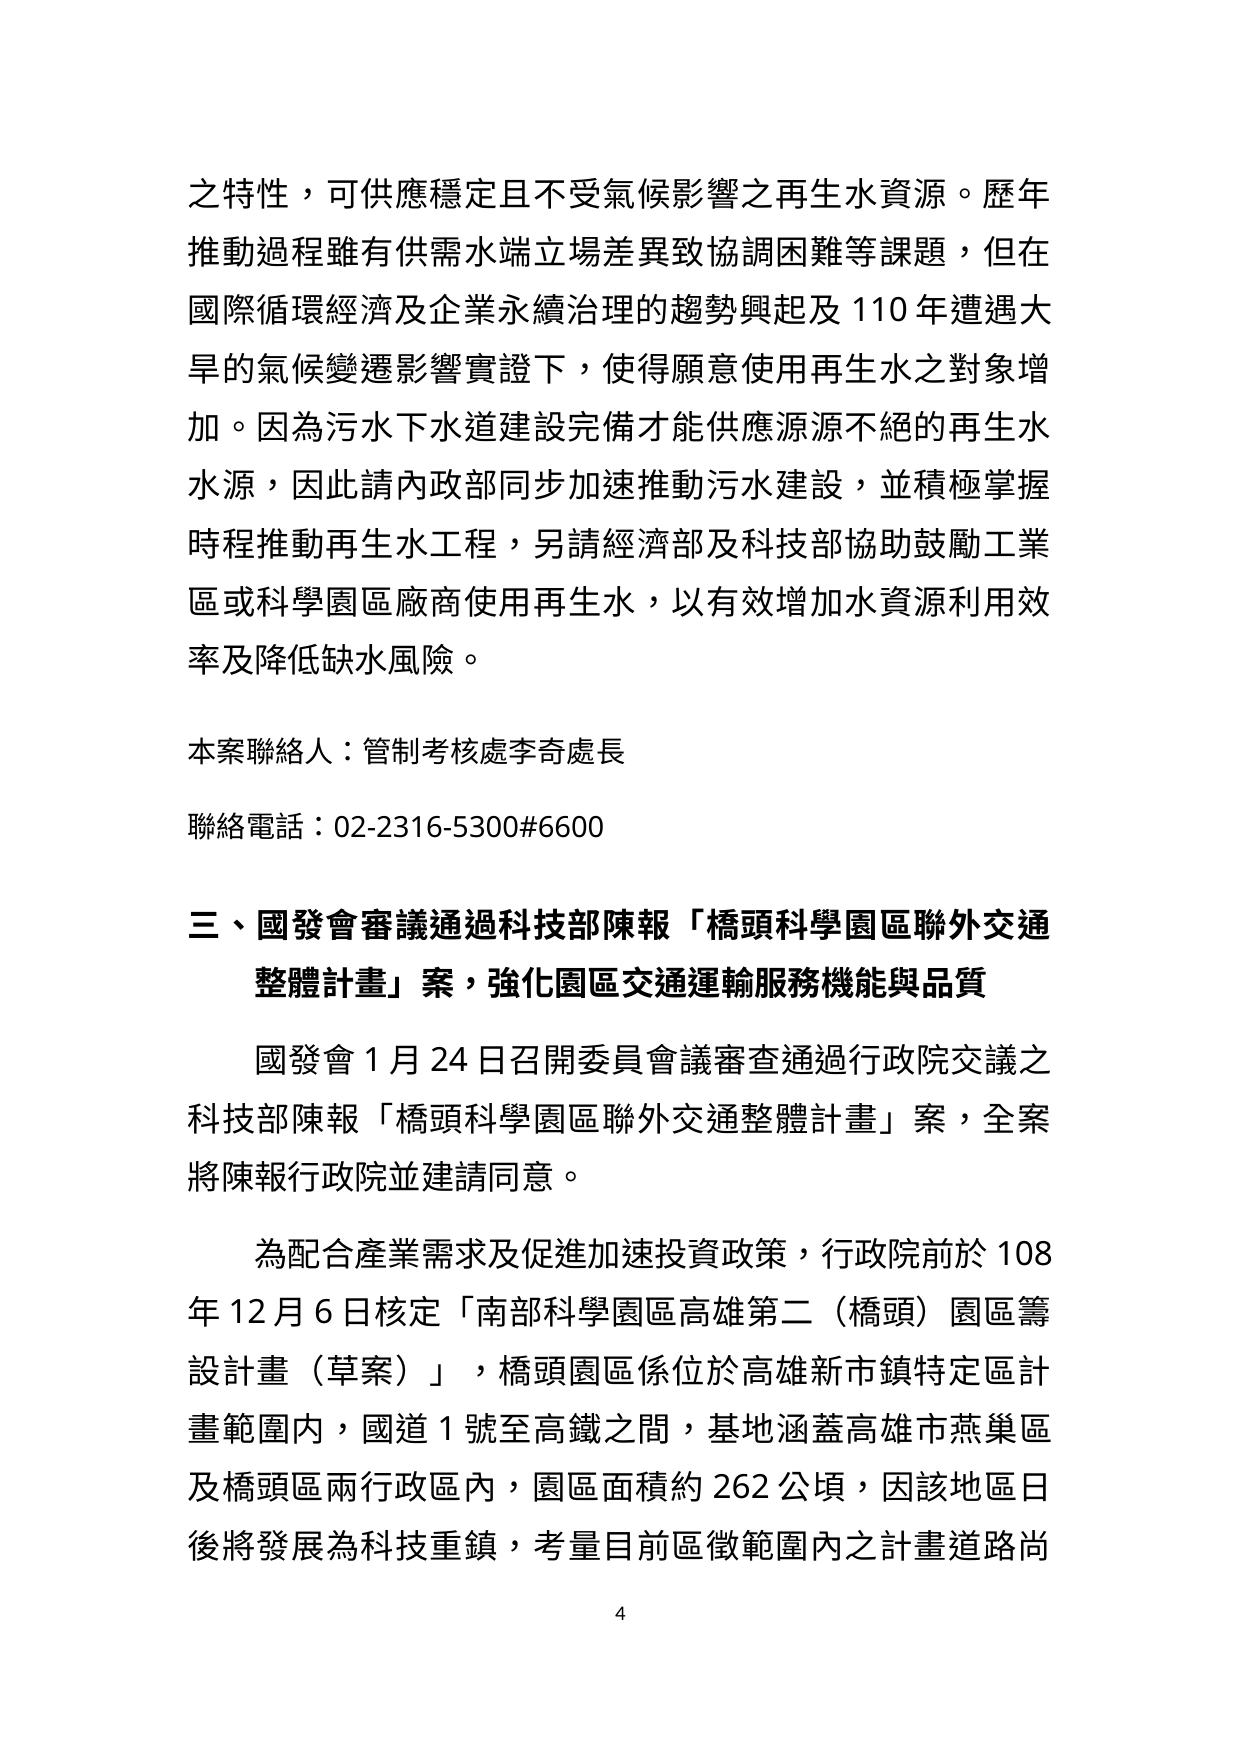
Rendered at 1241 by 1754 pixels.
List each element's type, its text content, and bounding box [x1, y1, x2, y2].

text 三、國發會審議通過科技部陳報「橋頭科學園區聯外交通整體計畫」案，強化園區交通運輸服務機能與品質 [187, 894, 1053, 1010]
text 國發會1月24日召開委員會議審查通過行政院交議之科技部陳報「橋頭科學園區聯外交通整體計畫」案，全案將陳報行政院並建請同意。 [187, 1029, 1053, 1204]
text 之特性，可供應穩定且不受氣候影響之再生水資源。歷年推動過程雖有供需水端立場差異致協調困難等課題，但在國際循環經濟及企業永續治理的趨勢興起及110年遭遇大旱的氣候變遷影響實證下，使得願意使用再生水之對象增加。因為污水下水道建設完備才能供應源源不絕的再生水水源，因此請內政部同步加速推動污水建設，並積極掌握時程推動再生水工程，另請經濟部及科技部協助鼓勵工業區或科學園區廠商使用再生水，以有效增加水資源利用效率及降低缺水風險。 [187, 162, 1053, 687]
text 為配合產業需求及促進加速投資政策，行政院前於108年12月6日核定「南部科學園區高雄第二（橋頭）園區籌設計畫（草案）」，橋頭園區係位於高雄新市鎮特定區計畫範圍内，國道1號至高鐵之間，基地涵蓋高雄市燕巢區及橋頭區兩行政區內，園區面積約262公頃，因該地區日後將發展為科技重鎮，考量目前區徵範圍內之計畫道路尚 [187, 1223, 1053, 1573]
text 聯絡電話：02-2316-5300#6600 [187, 781, 1044, 856]
text 本案聯絡人：管制考核處李奇處長 [187, 706, 1044, 781]
